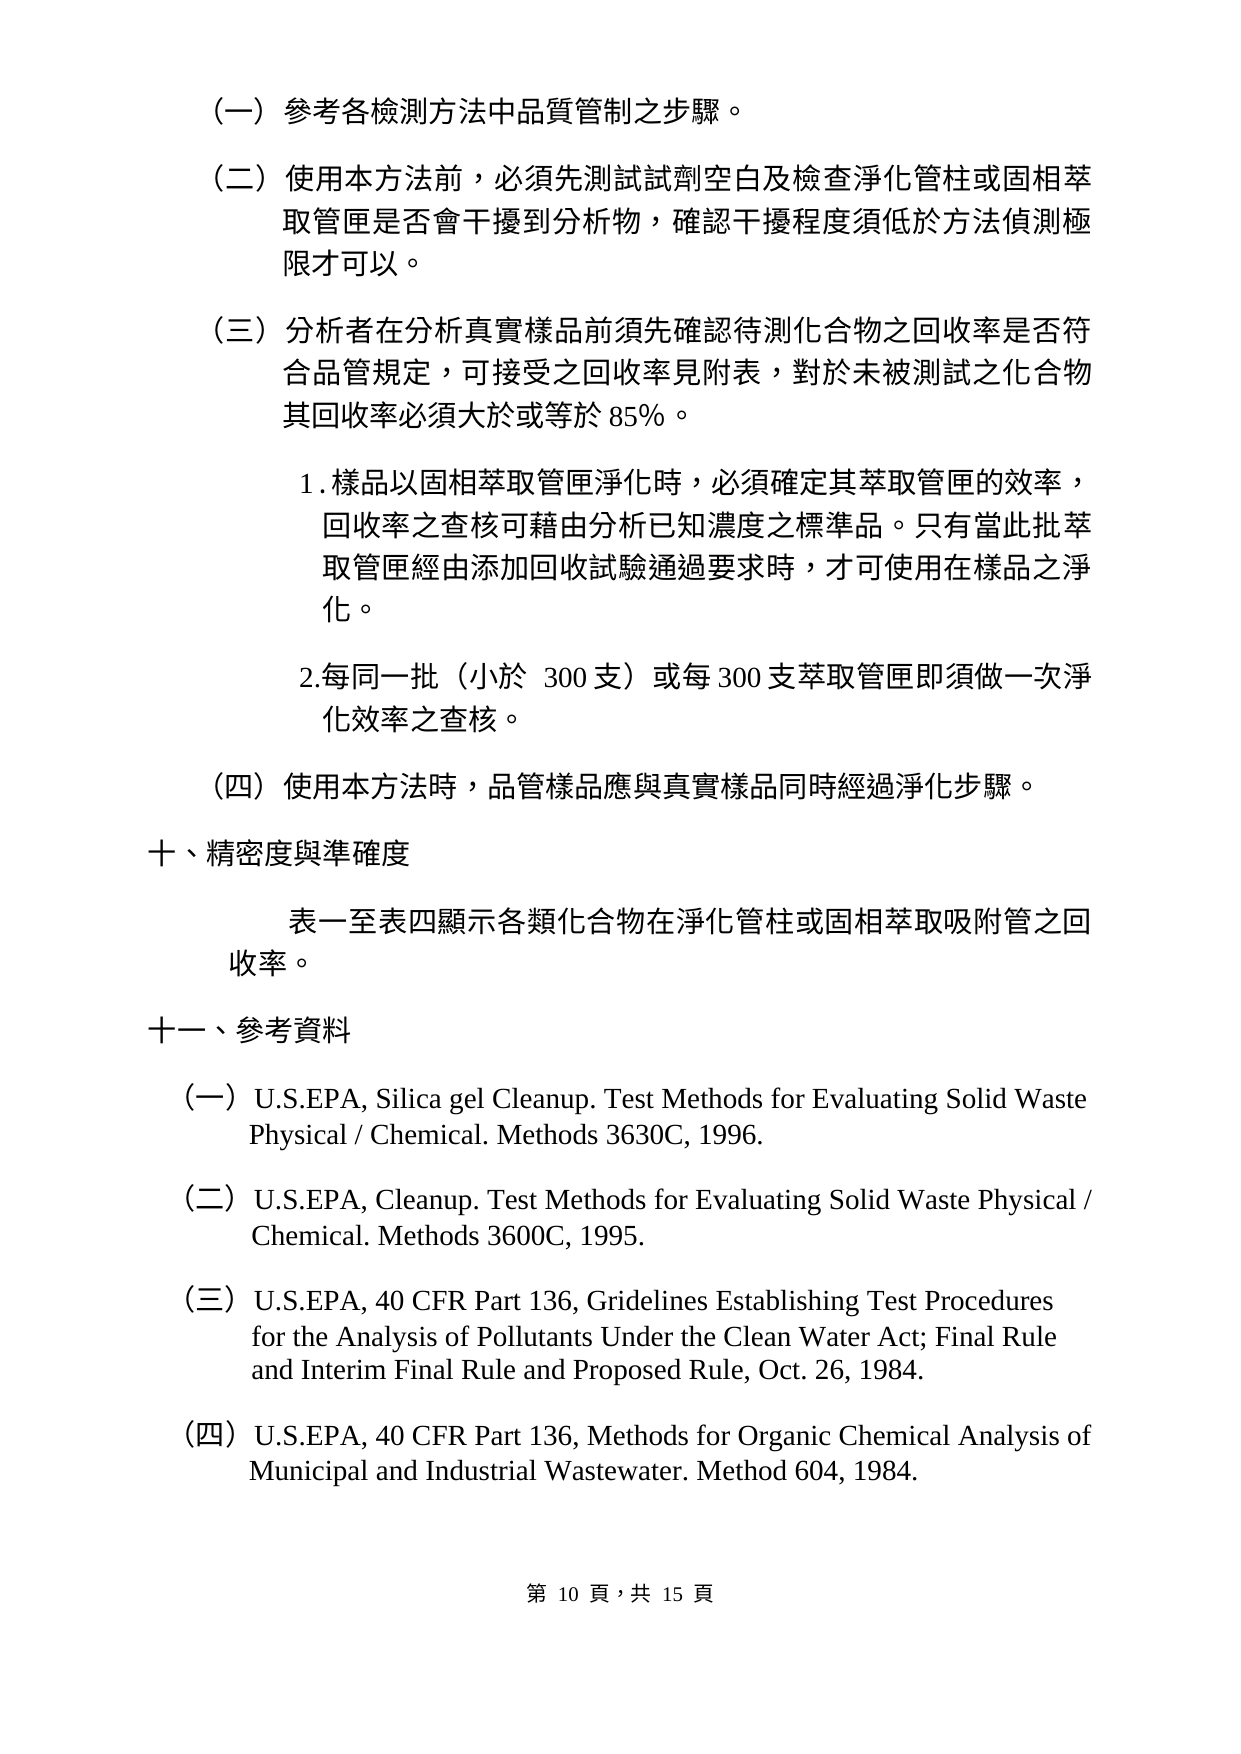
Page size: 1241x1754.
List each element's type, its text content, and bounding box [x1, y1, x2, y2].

text 表一至表四顯示各類化合物在淨化管柱或固相萃取吸附管之回收率。 [229, 898, 1092, 983]
text 2.每同一批（小於 300支）或每300支萃取管匣即須做一次淨化效率之查核。 [299, 654, 1092, 738]
text （一）U.S.EPA, Silica gel Cleanup. Test Methods for Evaluating Solid Waste Physical / Chemical. Methods 3630C, 1996. [166, 1075, 1092, 1151]
text 十一、參考資料 [148, 1008, 1092, 1050]
text （二）使用本方法前，必須先測試試劑空白及檢查淨化管柱或固相萃取管匣是否會干擾到分析物，確認干擾程度須低於方法偵測極限才可以。 [195, 156, 1092, 283]
text 1.樣品以固相萃取管匣淨化時，必須確定其萃取管匣的效率，回收率之查核可藉由分析已知濃度之標準品。只有當此批萃取管匣經由添加回收試驗通過要求時，才可使用在樣品之淨化。 [299, 460, 1092, 629]
text （二）U.S.EPA, Cleanup. Test Methods for Evaluating Solid Waste Physical / Chemical. Methods 3600C, 1995. [166, 1176, 1092, 1252]
text （三）U.S.EPA, 40 CFR Part 136, Gridelines Establishing Test Procedures for the Analysis of Pollutants Under the Clean Water Act; Final Rule and Interim Final Rule and Proposed Rule, Oct. 26, 1984. [166, 1277, 1092, 1386]
text （四）使用本方法時，品管樣品應與真實樣品同時經過淨化步驟。 [195, 763, 1092, 806]
text 十、精密度與準確度 [148, 831, 1092, 873]
text （一）參考各檢測方法中品質管制之步驟。 [195, 89, 1092, 131]
text （三）分析者在分析真實樣品前須先確認待測化合物之回收率是否符合品管規定，可接受之回收率見附表，對於未被測試之化合物其回收率必須大於或等於85％。 [195, 308, 1092, 435]
text （四）U.S.EPA, 40 CFR Part 136, Methods for Organic Chemical Analysis of Municipal and Industrial Wastewater. Method 604, 1984. [166, 1411, 1092, 1487]
